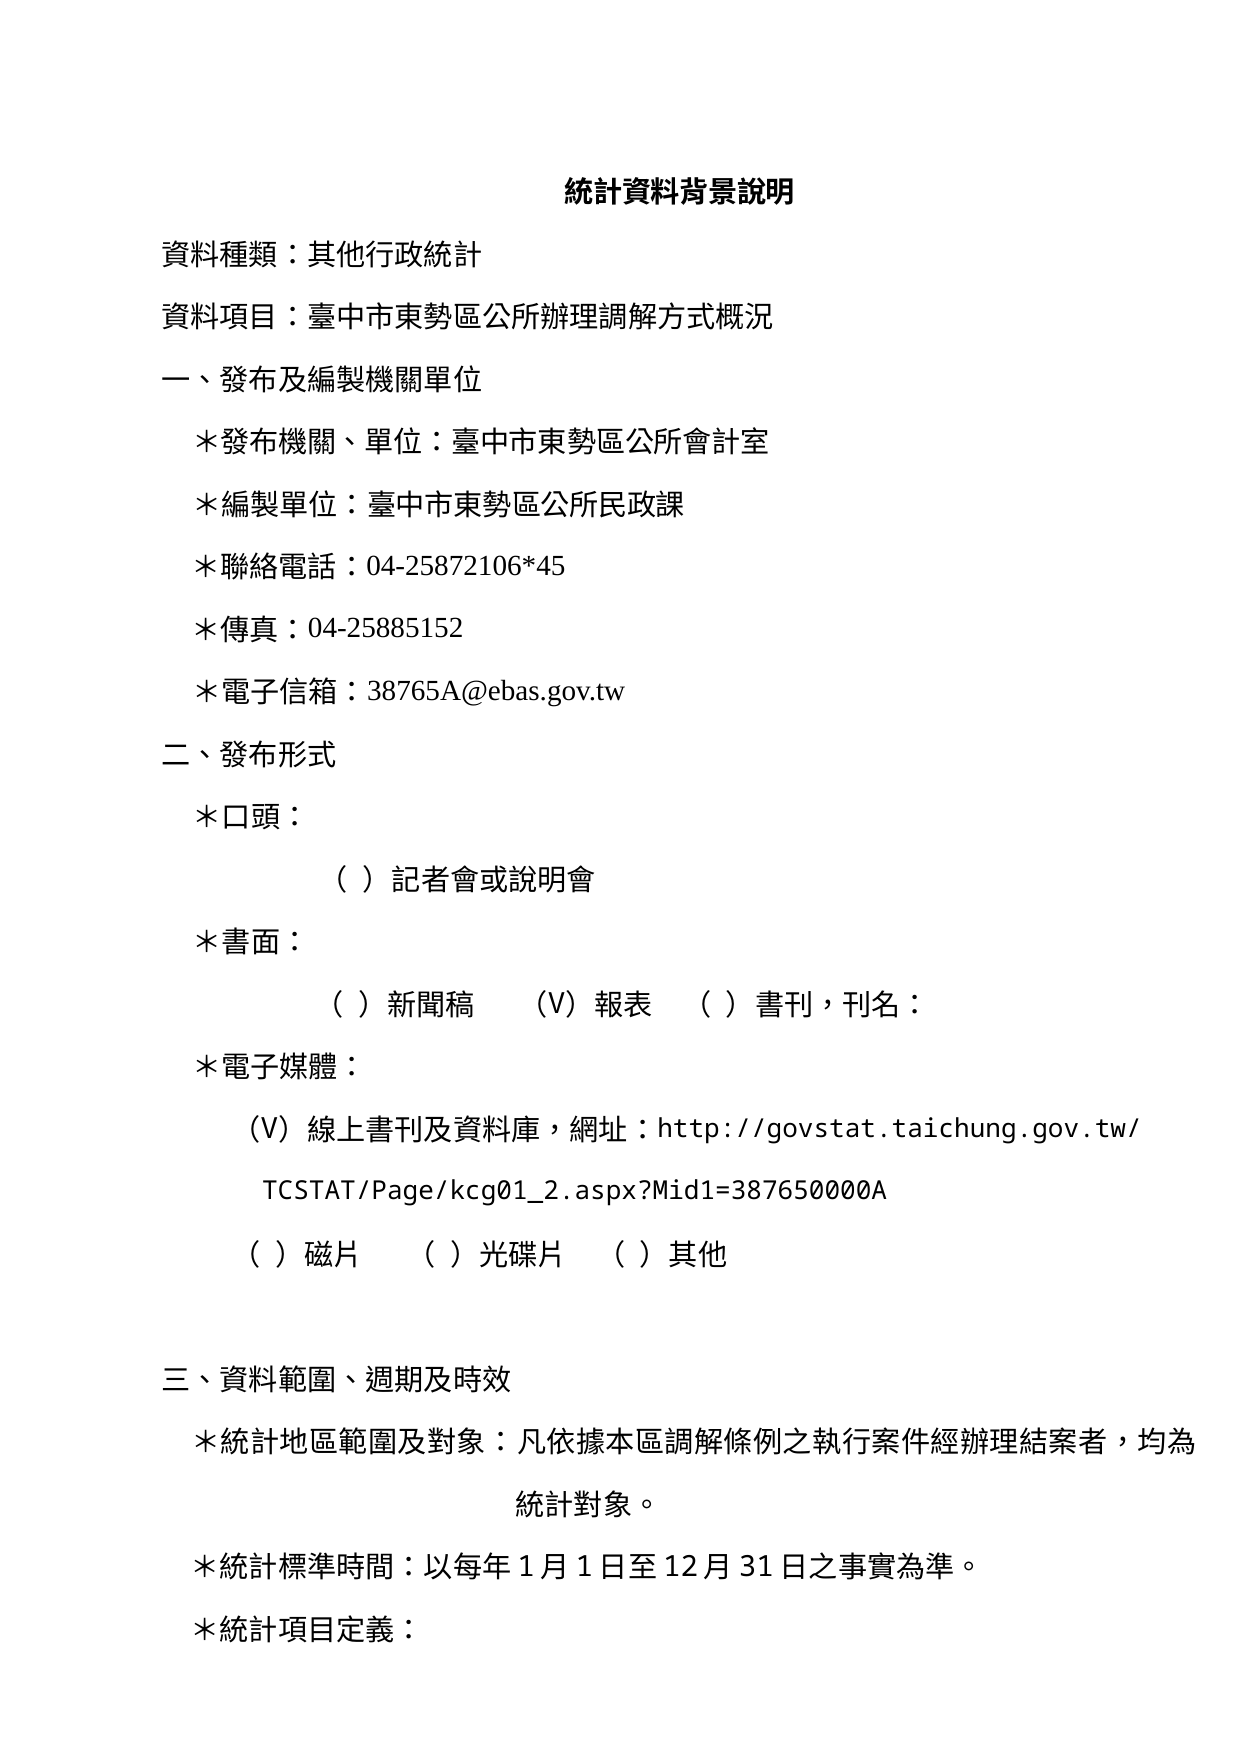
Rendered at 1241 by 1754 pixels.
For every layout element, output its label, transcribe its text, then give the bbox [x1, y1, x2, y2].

table_header 統計資料背景說明 資料種類：其他行政統計 資料項目：臺中市東勢區公所辦理調解方式概況 一、發布及編製機關單位 ＊發布機關、單位：臺中市東勢區公所會計室 ＊編製單位：臺中市東勢區公所民政課 ＊聯絡電話：04-25872106*45 ＊傳真：04-25885152 ＊電子信箱：38765A@ebas.gov.tw 二、發布形式 口頭： （ ）記者會或說明會 書面： （ ）新聞稿 （V）報表 （ ）書刊，刊名： ＊電子媒體： （V）線上書刊及資料庫，網址：http://govstat.taichung.gov.tw/TCSTAT/Page/kcg01_2.aspx?Mid1=387650000A （ ）磁片 （ ）光碟片 （ ）其他 三、資料範圍、週期及時效 ＊統計地區範圍及對象：凡依據本區調解條例之執行案件經辦理結案者，均為統計對象。 ＊統計標準時間：以每年1月1日至12月31日之事實為準。 ＊統計項目定義： [150, 148, 1209, 1648]
